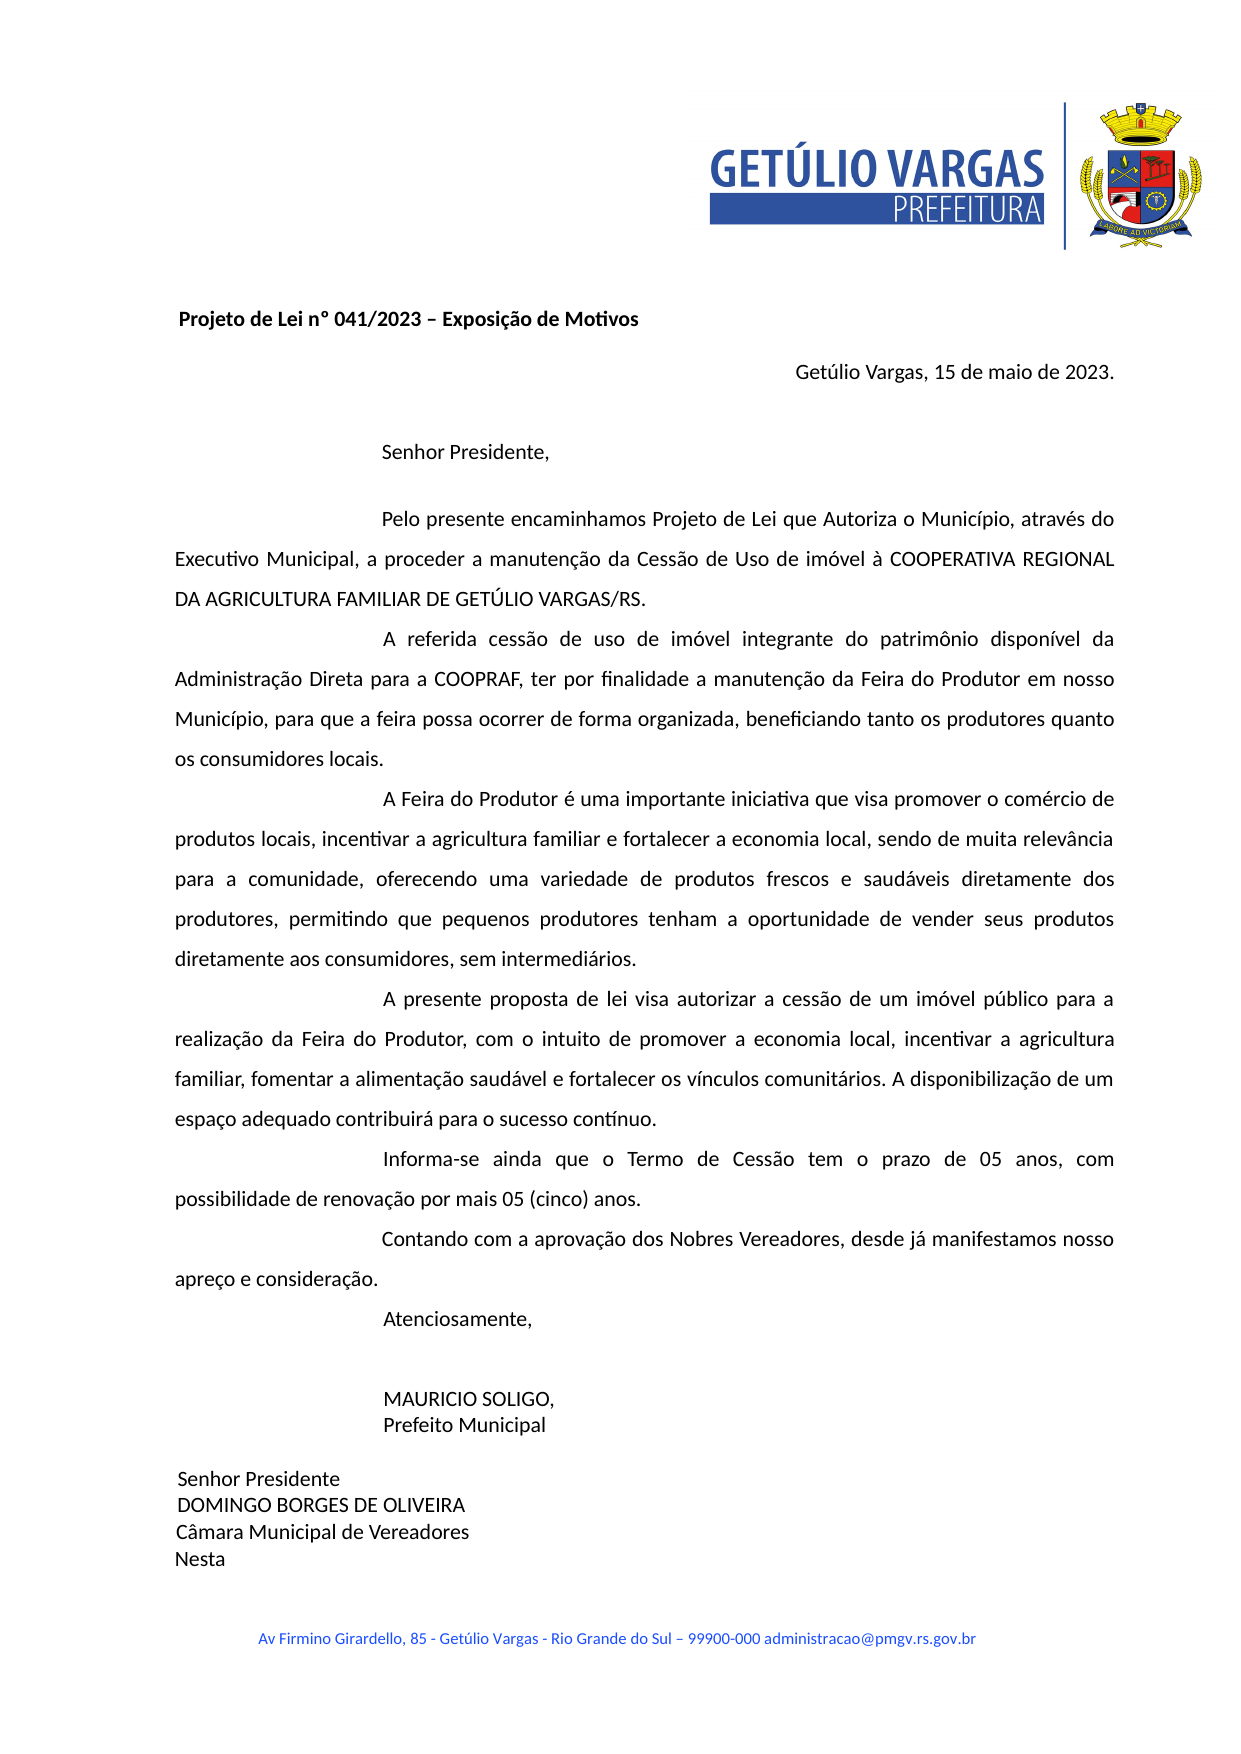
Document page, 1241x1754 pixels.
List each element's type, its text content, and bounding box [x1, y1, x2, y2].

text Nesta [174, 1545, 1115, 1572]
text MAURICIO SOLIGO, [236, 1385, 1122, 1412]
text Atenciosamente, [236, 1305, 1122, 1332]
text A referida cessão de uso de imóvel integrante do patrimônio disponível da Administração Direta para a COOPRAF, ter por finalidade a manutenção da Feira do Produtor em nosso Município, para que a feira possa ocorrer de forma organizada, beneficiando tanto os produtores quanto os consumidores locais. [174, 625, 1115, 772]
text A Feira do Produtor é uma importante iniciativa que visa promover o comércio de produtos locais, incentivar a agricultura familiar e fortalecer a economia local, sendo de muita relevância para a comunidade, oferecendo uma variedade de produtos frescos e saudáveis diretamente dos produtores, permitindo que pequenos produtores tenham a oportunidade de vender seus produtos diretamente aos consumidores, sem intermediários. [174, 785, 1115, 972]
text A presente proposta de lei visa autorizar a cessão de um imóvel público para a realização da Feira do Produtor, com o intuito de promover a economia local, incentivar a agricultura familiar, fomentar a alimentação saudável e fortalecer os vínculos comunitários. A disponibilização de um espaço adequado contribuirá para o sucesso contínuo. [174, 985, 1115, 1132]
text Projeto de Lei nº 041/2023 – Exposição de Motivos [178, 305, 1115, 332]
text Senhor Presidente [177, 1465, 1115, 1492]
text DOMINGO BORGES DE OLIVEIRA [177, 1492, 1115, 1518]
text Informa-se ainda que o Termo de Cessão tem o prazo de 05 anos, com possibilidade de renovação por mais 05 (cinco) anos. [174, 1145, 1115, 1212]
text Senhor Presidente, [178, 438, 1115, 465]
text Prefeito Municipal [236, 1412, 1122, 1438]
text Pelo presente encaminhamos Projeto de Lei que Autoriza o Município, através do Executivo Municipal, a proceder a manutenção da Cessão de Uso de imóvel à COOPERATIVA REGIONAL DA AGRICULTURA FAMILIAR DE GETÚLIO VARGAS/RS. [174, 505, 1115, 612]
text Contando com a aprovação dos Nobres Vereadores, desde já manifestamos nosso apreço e consideração. [174, 1225, 1115, 1292]
text Câmara Municipal de Vereadores [176, 1518, 1115, 1545]
text Getúlio Vargas, 15 de maio de 2023. [238, 358, 1115, 385]
